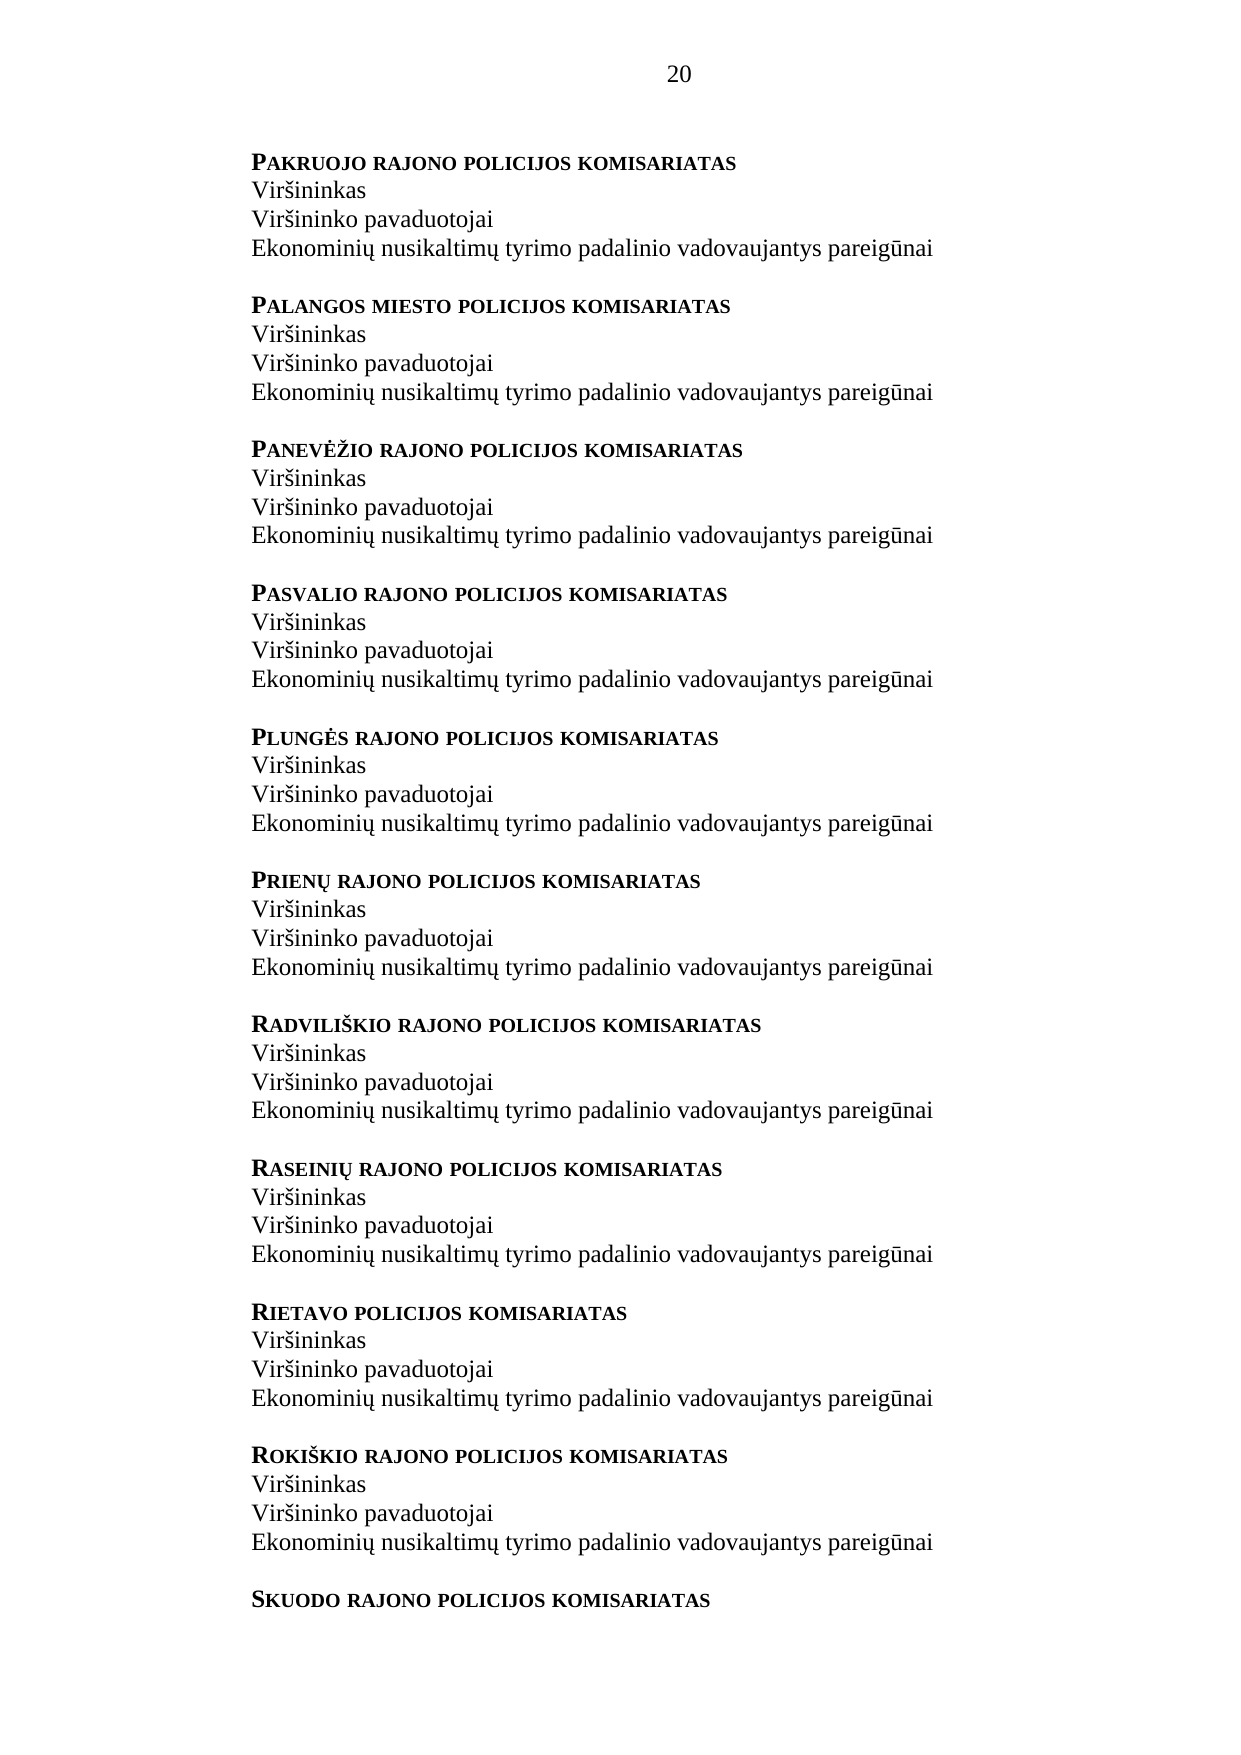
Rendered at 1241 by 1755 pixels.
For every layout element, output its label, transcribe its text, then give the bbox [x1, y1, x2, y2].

text Prienų rajono policijos komisariatas [177, 866, 1181, 894]
text Plungės rajono policijos komisariatas [177, 722, 1181, 751]
text Viršininkas [177, 607, 1181, 636]
text Viršininkas [177, 463, 1181, 492]
text Ekonominių nusikaltimų tyrimo padalinio vadovaujantys pareigūnai [177, 952, 1181, 981]
text Pasvalio rajono policijos komisariatas [177, 578, 1181, 607]
text Viršininko pavaduotojai [177, 1354, 1181, 1383]
text Viršininko pavaduotojai [177, 204, 1181, 233]
text Viršininkas [177, 894, 1181, 923]
text Panevėžio rajono policijos komisariatas [177, 434, 1181, 463]
text Viršininkas [177, 1038, 1181, 1067]
text Ekonominių nusikaltimų tyrimo padalinio vadovaujantys pareigūnai [177, 521, 1181, 549]
text Viršininkas [177, 319, 1181, 348]
text Radviliškio rajono policijos komisariatas [177, 1009, 1181, 1038]
text Raseinių rajono policijos komisariatas [177, 1153, 1181, 1182]
text Ekonominių nusikaltimų tyrimo padalinio vadovaujantys pareigūnai [177, 1383, 1181, 1412]
text Viršininko pavaduotojai [177, 1067, 1181, 1096]
text Viršininkas [177, 1469, 1181, 1498]
text Viršininko pavaduotojai [177, 348, 1181, 377]
text Viršininkas [177, 1182, 1181, 1211]
text Palangos miesto policijos komisariatas [177, 291, 1181, 319]
text Viršininko pavaduotojai [177, 492, 1181, 521]
text Viršininko pavaduotojai [177, 923, 1181, 952]
text Viršininko pavaduotojai [177, 779, 1181, 808]
text Viršininko pavaduotojai [177, 1498, 1181, 1527]
text Ekonominių nusikaltimų tyrimo padalinio vadovaujantys pareigūnai [177, 1239, 1181, 1268]
text Ekonominių nusikaltimų tyrimo padalinio vadovaujantys pareigūnai [177, 808, 1181, 837]
text Pakruojo rajono policijos komisariatas [177, 147, 1181, 176]
text Ekonominių nusikaltimų tyrimo padalinio vadovaujantys pareigūnai [177, 664, 1181, 693]
text Ekonominių nusikaltimų tyrimo padalinio vadovaujantys pareigūnai [177, 1527, 1181, 1556]
text Viršininkas [177, 176, 1181, 204]
text Viršininkas [177, 1326, 1181, 1354]
text Ekonominių nusikaltimų tyrimo padalinio vadovaujantys pareigūnai [177, 1096, 1181, 1124]
text Rietavo policijos komisariatas [177, 1297, 1181, 1326]
text Skuodo rajono policijos komisariatas [177, 1584, 1181, 1613]
text Ekonominių nusikaltimų tyrimo padalinio vadovaujantys pareigūnai [177, 377, 1181, 406]
text Viršininkas [177, 751, 1181, 779]
text Viršininko pavaduotojai [177, 1211, 1181, 1239]
text Rokiškio rajono policijos komisariatas [177, 1441, 1181, 1469]
text Viršininko pavaduotojai [177, 636, 1181, 664]
text Ekonominių nusikaltimų tyrimo padalinio vadovaujantys pareigūnai [177, 233, 1181, 262]
